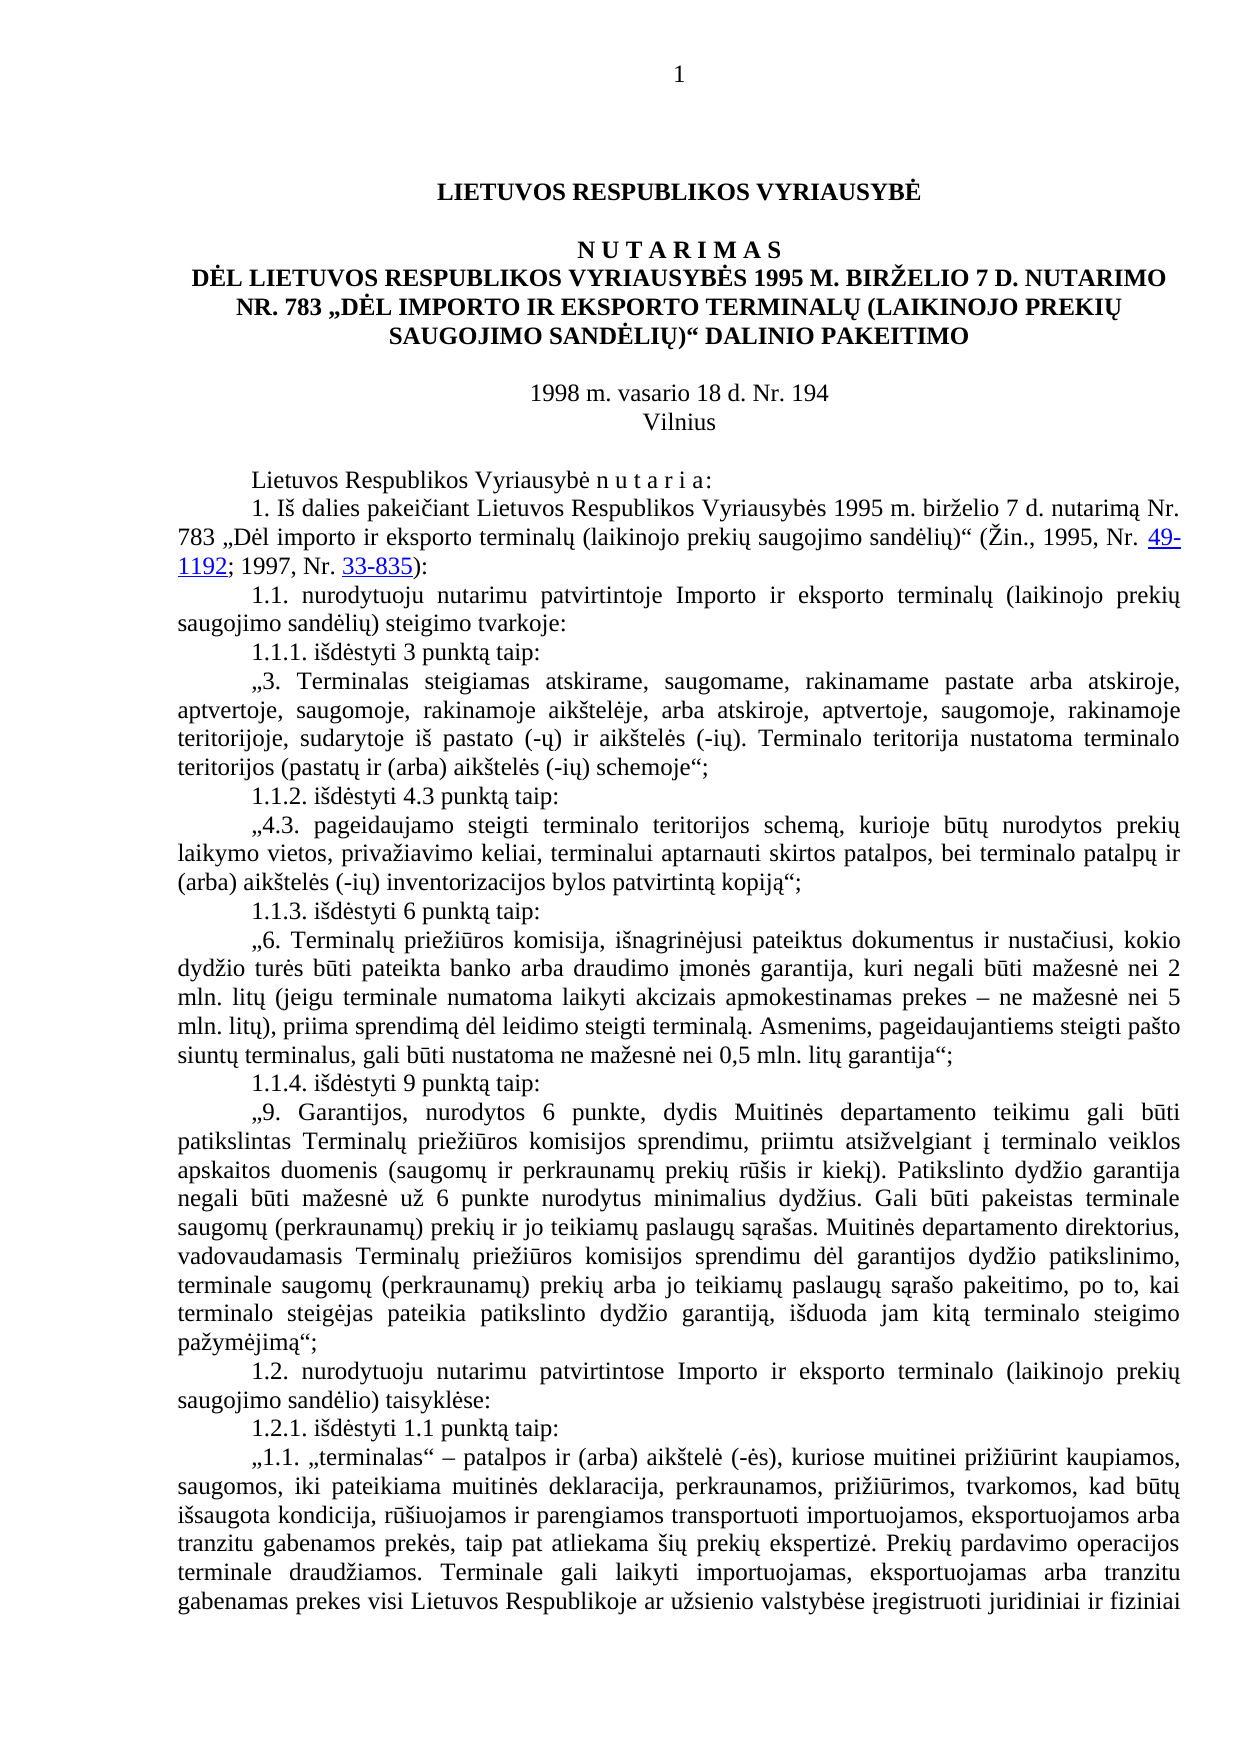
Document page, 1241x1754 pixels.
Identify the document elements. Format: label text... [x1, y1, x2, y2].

text 1.1.3. išdėstyti 6 punktą taip: [177, 896, 1181, 925]
text Lietuvos Respublikos Vyriausybė nutaria: [177, 465, 1181, 493]
text „6. Terminalų priežiūros komisija, išnagrinėjusi pateiktus dokumentus ir nustačiusi, kokio dydžio turės būti pateikta banko arba draudimo įmonės garantija, kuri negali būti mažesnė nei 2 mln. litų (jeigu terminale numatoma laikyti akcizais apmokestinamas prekes – ne mažesnė nei 5 mln. litų), priima sprendimą dėl leidimo steigti terminalą. Asmenims, pageidaujantiems steigti pašto siuntų terminalus, gali būti nustatoma ne mažesnė nei 0,5 mln. litų garantija“; [177, 925, 1181, 1068]
text DĖL LIETUVOS RESPUBLIKOS VYRIAUSYBĖS 1995 M. BIRŽELIO 7 D. NUTARIMO NR. 783 „DĖL IMPORTO IR EKSPORTO TERMINALŲ (LAIKINOJO PREKIŲ SAUGOJIMO SANDĖLIŲ)“ DALINIO PAKEITIMO [177, 263, 1181, 350]
text N U T A R I M A S [177, 235, 1181, 263]
text 1.1.2. išdėstyti 4.3 punktą taip: [177, 781, 1181, 810]
text 1.1.4. išdėstyti 9 punktą taip: [177, 1068, 1181, 1097]
text 1.1. nurodytuoju nutarimu patvirtintoje Importo ir eksporto terminalų (laikinojo prekių saugojimo sandėlių) steigimo tvarkoje: [177, 580, 1181, 637]
text 1.1.1. išdėstyti 3 punktą taip: [177, 637, 1181, 666]
text „4.3. pageidaujamo steigti terminalo teritorijos schemą, kurioje būtų nurodytos prekių laikymo vietos, privažiavimo keliai, terminalui aptarnauti skirtos patalpos, bei terminalo patalpų ir (arba) aikštelės (-ių) inventorizacijos bylos patvirtintą kopiją“; [177, 810, 1181, 896]
text „1.1. „terminalas“ – patalpos ir (arba) aikštelė (-ės), kuriose muitinei prižiūrint kaupiamos, saugomos, iki pateikiama muitinės deklaracija, perkraunamos, prižiūrimos, tvarkomos, kad būtų išsaugota kondicija, rūšiuojamos ir parengiamos transportuoti importuojamos, eksportuojamos arba tranzitu gabenamos prekės, taip pat atliekama šių prekių ekspertizė. Prekių pardavimo operacijos terminale draudžiamos. Terminale gali laikyti importuojamas, eksportuojamas arba tranzitu gabenamas prekes visi Lietuvos Respublikoje ar užsienio valstybėse įregistruoti juridiniai ir fiziniai [177, 1442, 1181, 1615]
text LIETUVOS RESPUBLIKOS VYRIAUSYBĖ [177, 177, 1181, 206]
text Vilnius [177, 407, 1181, 436]
text 1.2. nurodytuoju nutarimu patvirtintose Importo ir eksporto terminalo (laikinojo prekių saugojimo sandėlio) taisyklėse: [177, 1356, 1181, 1413]
text 1998 m. vasario 18 d. Nr. 194 [177, 378, 1181, 407]
text „3. Terminalas steigiamas atskirame, saugomame, rakinamame pastate arba atskiroje, aptvertoje, saugomoje, rakinamoje aikštelėje, arba atskiroje, aptvertoje, saugomoje, rakinamoje teritorijoje, sudarytoje iš pastato (-ų) ir aikštelės (-ių). Terminalo teritorija nustatoma terminalo teritorijos (pastatų ir (arba) aikštelės (-ių) schemoje“; [177, 666, 1181, 781]
text 1.2.1. išdėstyti 1.1 punktą taip: [177, 1413, 1181, 1442]
text 1. Iš dalies pakeičiant Lietuvos Respublikos Vyriausybės 1995 m. birželio 7 d. nutarimą Nr. 783 „Dėl importo ir eksporto terminalų (laikinojo prekių saugojimo sandėlių)“ (Žin., 1995, Nr. 49-1192; 1997, Nr. 33-835): [177, 493, 1181, 580]
text „9. Garantijos, nurodytos 6 punkte, dydis Muitinės departamento teikimu gali būti patikslintas Terminalų priežiūros komisijos sprendimu, priimtu atsižvelgiant į terminalo veiklos apskaitos duomenis (saugomų ir perkraunamų prekių rūšis ir kiekį). Patikslinto dydžio garantija negali būti mažesnė už 6 punkte nurodytus minimalius dydžius. Gali būti pakeistas terminale saugomų (perkraunamų) prekių ir jo teikiamų paslaugų sąrašas. Muitinės departamento direktorius, vadovaudamasis Terminalų priežiūros komisijos sprendimu dėl garantijos dydžio patikslinimo, terminale saugomų (perkraunamų) prekių arba jo teikiamų paslaugų sąrašo pakeitimo, po to, kai terminalo steigėjas pateikia patikslinto dydžio garantiją, išduoda jam kitą terminalo steigimo pažymėjimą“; [177, 1097, 1181, 1356]
